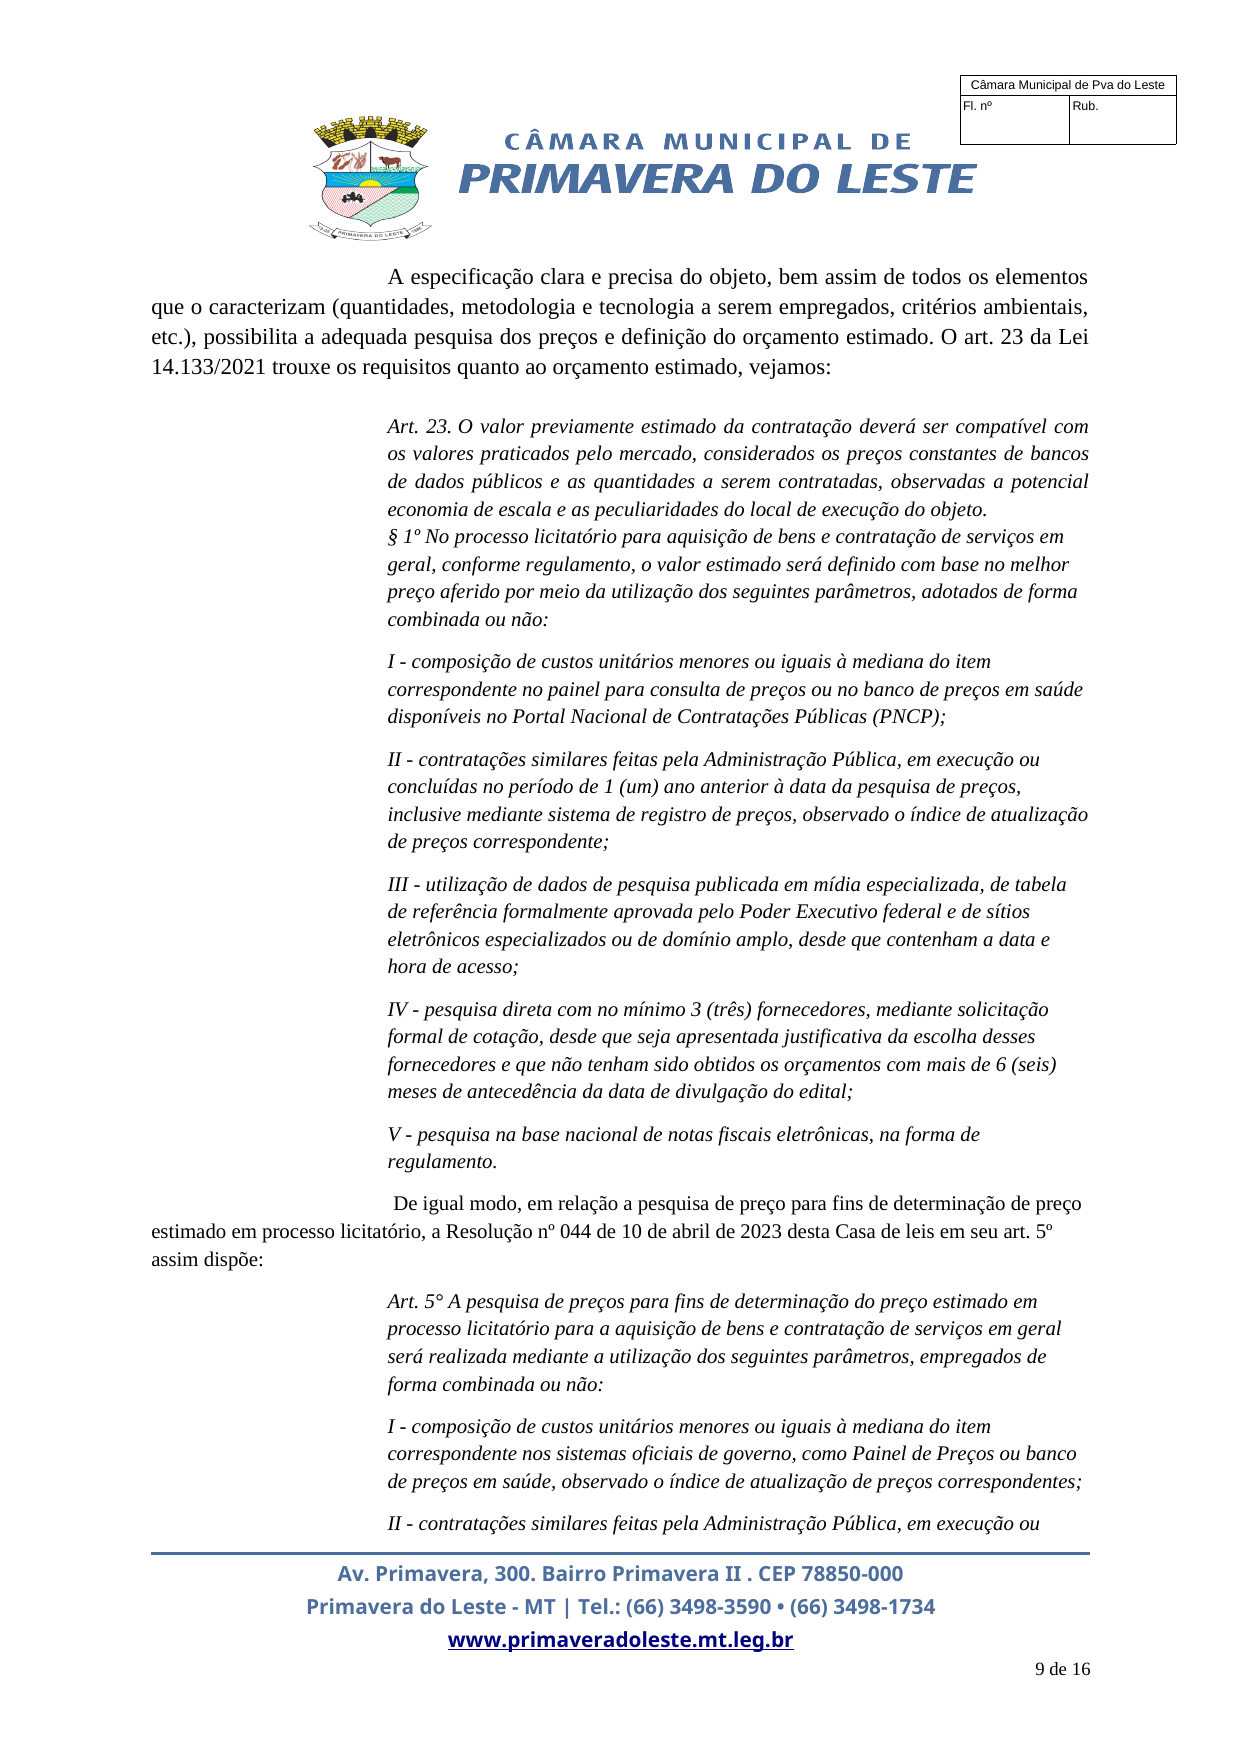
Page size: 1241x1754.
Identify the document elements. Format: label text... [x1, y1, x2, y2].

text De igual modo, em relação a pesquisa de preço para fins de determinação de preço estimado em processo licitatório, a Resolução nº 044 de 10 de abril de 2023 desta Casa de leis em seu art. 5º assim dispõe: [151, 1191, 1090, 1271]
text Art. 23. O valor previamente estimado da contratação deverá ser compatível com os valores praticados pelo mercado, considerados os preços constantes de bancos de dados públicos e as quantidades a serem contratadas, observadas a potencial economia de escala e as peculiaridades do local de execução do objeto. [387, 414, 1090, 521]
text § 1º No processo licitatório para aquisição de bens e contratação de serviços em geral, conforme regulamento, o valor estimado será definido com base no melhor preço aferido por meio da utilização dos seguintes parâmetros, adotados de forma combinada ou não: [387, 524, 1090, 631]
picture [1070, 108, 1115, 144]
text Art. 5° A pesquisa de preços para fins de determinação do preço estimado em processo licitatório para a aquisição de bens e contratação de serviços em geral será realizada mediante a utilização dos seguintes parâmetros, empregados de forma combinada ou não: [387, 1289, 1090, 1396]
text III - utilização de dados de pesquisa publicada em mídia especializada, de tabela de referência formalmente aprovada pelo Poder Executivo federal e de sítios eletrônicos especializados ou de domínio amplo, desde que contenham a data e hora de acesso; [387, 872, 1090, 978]
picture [961, 108, 1069, 144]
text II - contratações similares feitas pela Administração Pública, em execução ou [387, 1511, 1090, 1535]
text I - composição de custos unitários menores ou iguais à mediana do item correspondente nos sistemas oficiais de governo, como Painel de Preços ou banco de preços em saúde, observado o índice de atualização de preços correspondentes; [387, 1414, 1090, 1493]
text V - pesquisa na base nacional de notas fiscais eletrônicas, na forma de regulamento. [387, 1122, 1090, 1173]
text II - contratações similares feitas pela Administração Pública, em execução ou concluídas no período de 1 (um) ano anterior à data da pesquisa de preços, inclusive mediante sistema de registro de preços, observado o índice de atualização de preços correspondente; [387, 747, 1090, 853]
text A especificação clara e precisa do objeto, bem assim de todos os elementos que o caracterizam (quantidades, metodologia e tecnologia a serem empregados, critérios ambientais, etc.), possibilita a adequada pesquisa dos preços e definição do orçamento estimado. O art. 23 da Lei 14.133/2021 trouxe os requisitos quanto ao orçamento estimado, vejamos: [151, 258, 1090, 380]
picture [140, 108, 1115, 250]
text I - composição de custos unitários menores ou iguais à mediana do item correspondente no painel para consulta de preços ou no banco de preços em saúde disponíveis no Portal Nacional de Contratações Públicas (PNCP); [387, 649, 1090, 728]
text IV - pesquisa direta com no mínimo 3 (três) fornecedores, mediante solicitação formal de cotação, desde que seja apresentada justificativa da escolha desses fornecedores e que não tenham sido obtidos os orçamentos com mais de 6 (seis) meses de antecedência da data de divulgação do edital; [387, 997, 1090, 1103]
